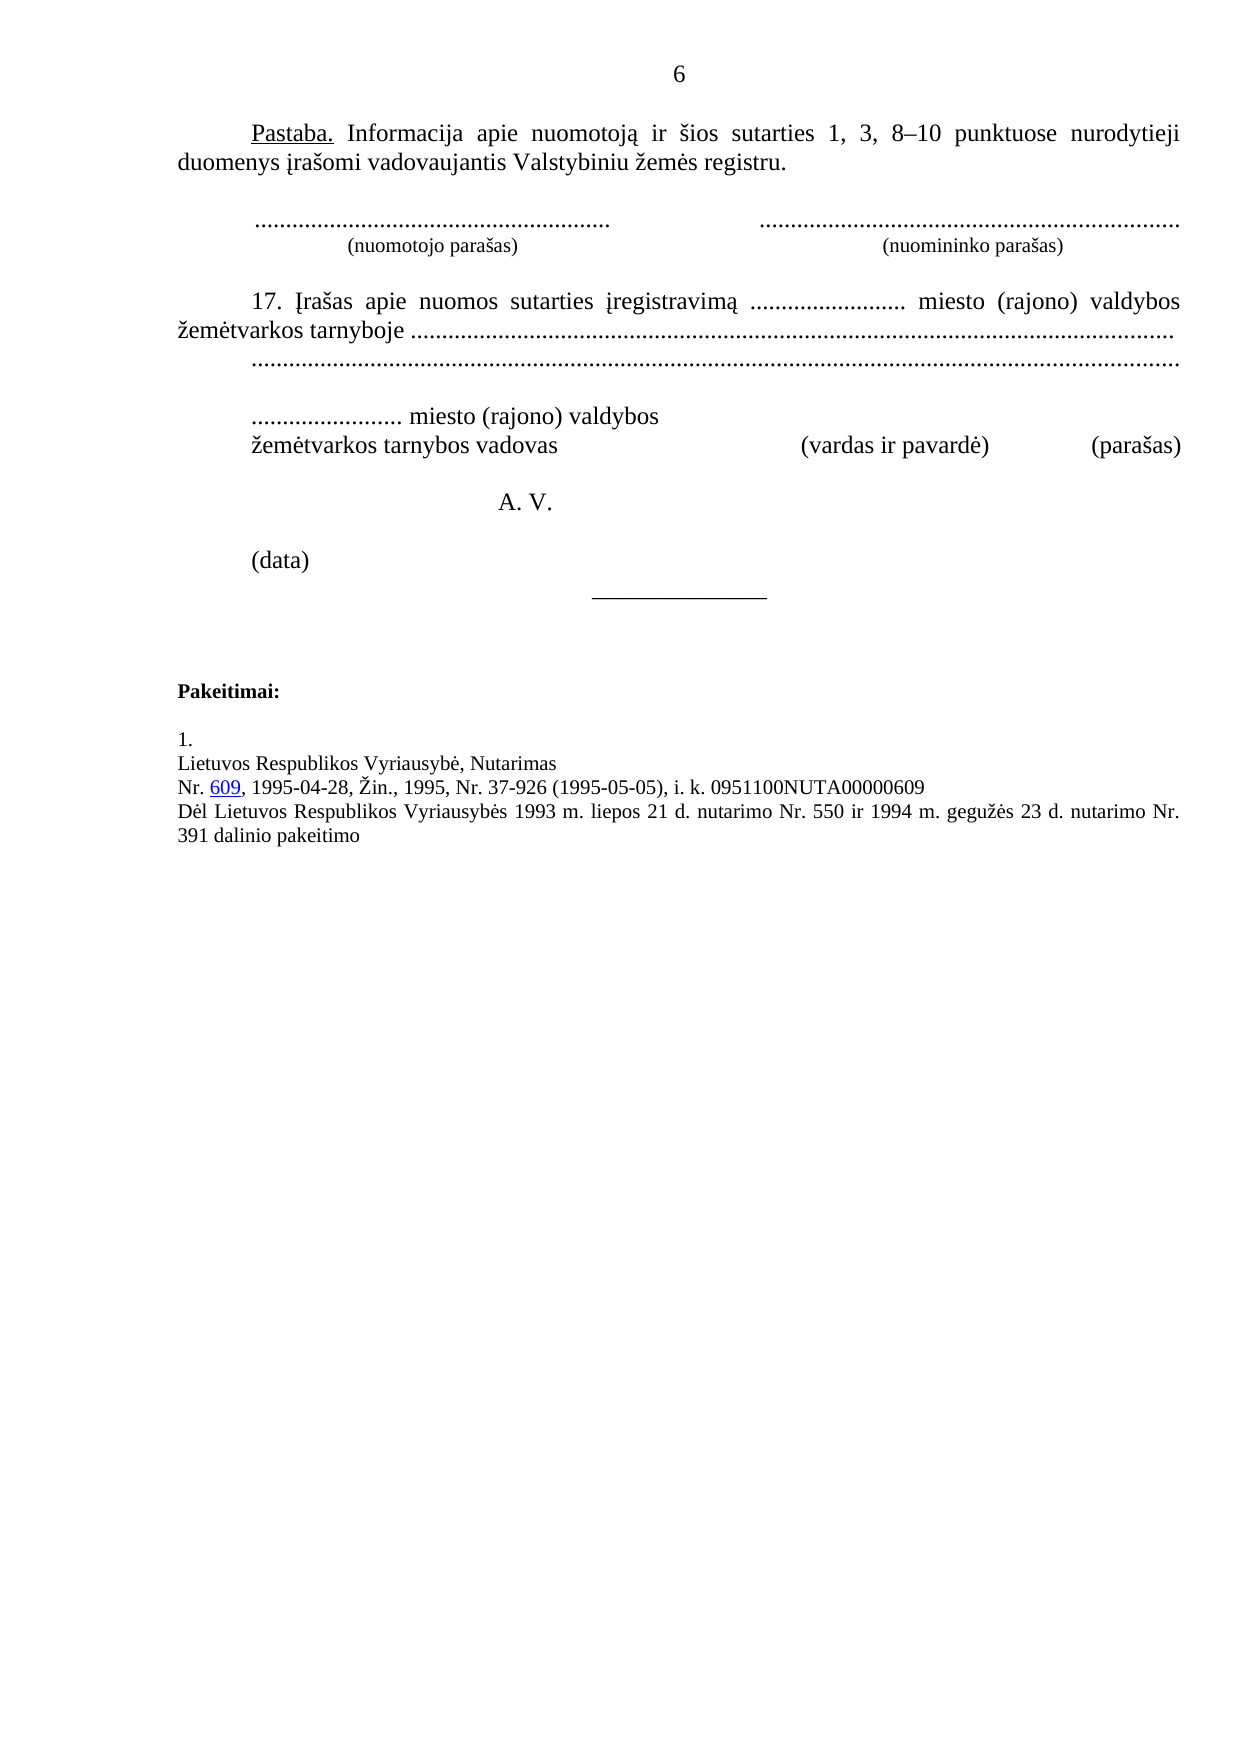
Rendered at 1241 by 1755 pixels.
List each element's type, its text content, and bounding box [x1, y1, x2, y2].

text Nr. 609, 1995-04-28, Žin., 1995, Nr. 37-926 (1995-05-05), i. k. 0951100NUTA00000609 [177, 775, 1181, 799]
text (data) [177, 545, 1181, 573]
text žemėtvarkos tarnybos vadovas (vardas ir pavardė) (parašas) [177, 430, 1181, 458]
text A. V. [177, 487, 1181, 516]
text miesto (rajono) valdybos [177, 401, 1181, 430]
text Lietuvos Respublikos Vyriausybė, Nutarimas [177, 751, 1181, 775]
text Pakeitimai: [177, 679, 1181, 703]
text ______________ [177, 573, 1181, 602]
text Pastaba. Informacija apie nuomotoją ir šios sutarties 1, 3, 8–10 punktuose nurodytieji duomenys įrašomi vadovaujantis Valstybiniu žemės registru. [177, 118, 1181, 176]
text 17. Įrašas apie nuomos sutarties įregistravimą ......................... miesto (rajono) valdybos žemėtvarkos tarnyboje [177, 286, 1181, 343]
text (nuomotojo parašas) (nuomininko parašas) [177, 233, 1181, 257]
text 1. [177, 727, 1181, 751]
text Dėl Lietuvos Respublikos Vyriausybės 1993 m. liepos 21 d. nutarimo Nr. 550 ir 1994 m. gegužės 23 d. nutarimo Nr. 391 dalinio pakeitimo [177, 799, 1181, 847]
